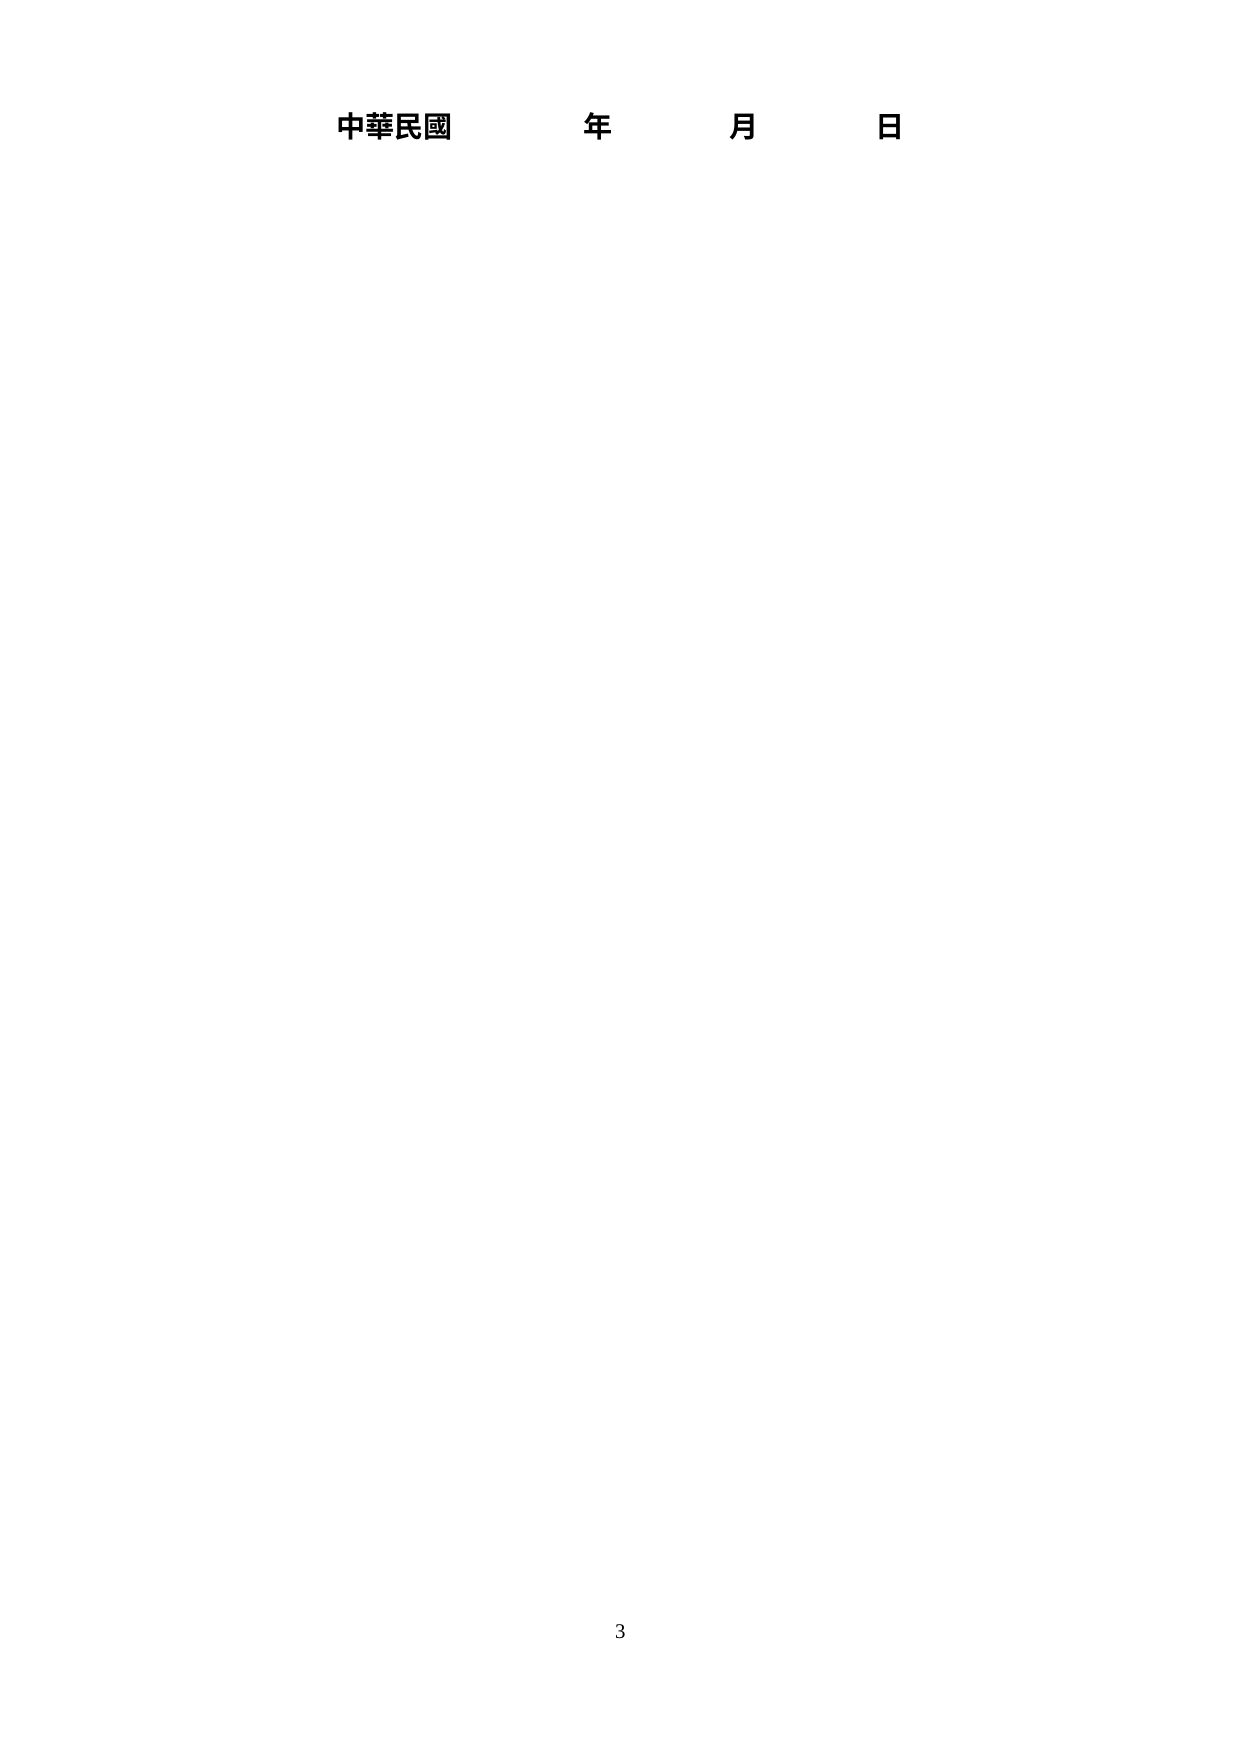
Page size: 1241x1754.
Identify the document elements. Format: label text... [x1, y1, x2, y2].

text 中華民國 年 月 日 [151, 96, 1089, 148]
